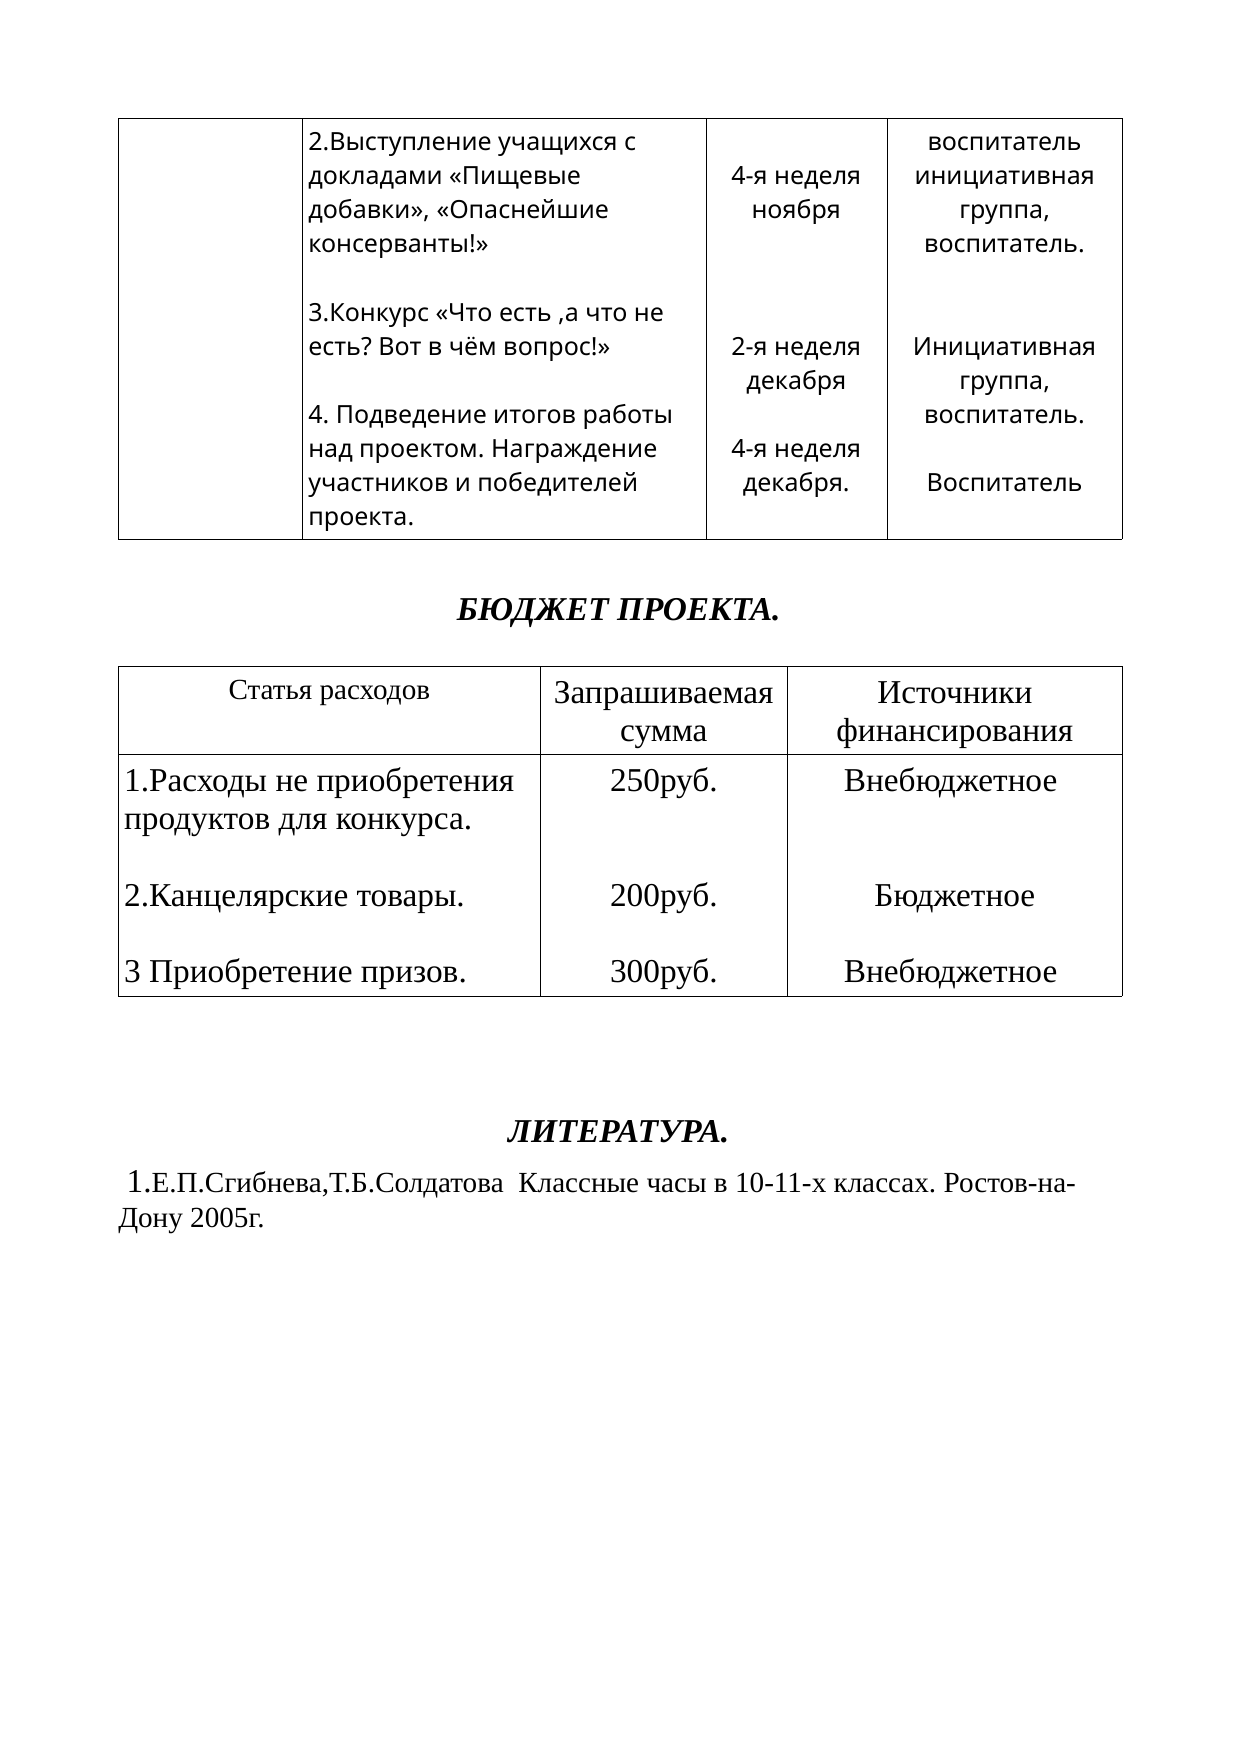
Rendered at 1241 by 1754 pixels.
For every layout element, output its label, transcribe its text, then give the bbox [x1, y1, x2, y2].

text ЛИТЕРАТУРА. [118, 1111, 1122, 1149]
table_cell 4-я неделя ноября 2-я неделя декабря 4-я неделя декабря. [707, 119, 887, 538]
table_header Запрашиваемая сумма [541, 667, 787, 754]
table_cell 250руб. 200руб. 300руб. [541, 755, 787, 996]
table_cell Внебюджетное Бюджетное Внебюджетное [788, 755, 1122, 996]
text 1.Е.П.Сгибнева,Т.Б.Солдатова Классные часы в 10-11-х классах. Ростов-на-Дону 2005г. [118, 1162, 1122, 1234]
table_cell 1.Расходы не приобретения продуктов для конкурса. 2.Канцелярские товары. 3 Приобретение призов. [119, 755, 540, 996]
text БЮДЖЕТ ПРОЕКТА. [118, 589, 1122, 628]
table_cell 2.Выступление учащихся с докладами «Пищевые добавки», «Опаснейшие консерванты!» 3.Конкурс «Что есть ,а что не есть? Вот в чём вопрос!» 4. Подведение итогов работы над проектом. Награждение участников и победителей проекта. [303, 119, 706, 538]
table_cell воспитатель инициативная группа, воспитатель. Инициативная группа, воспитатель. Воспитатель [888, 119, 1122, 538]
table_header Статья расходов [119, 667, 540, 754]
table_cell [119, 119, 302, 538]
table_header Источники финансирования [788, 667, 1122, 754]
